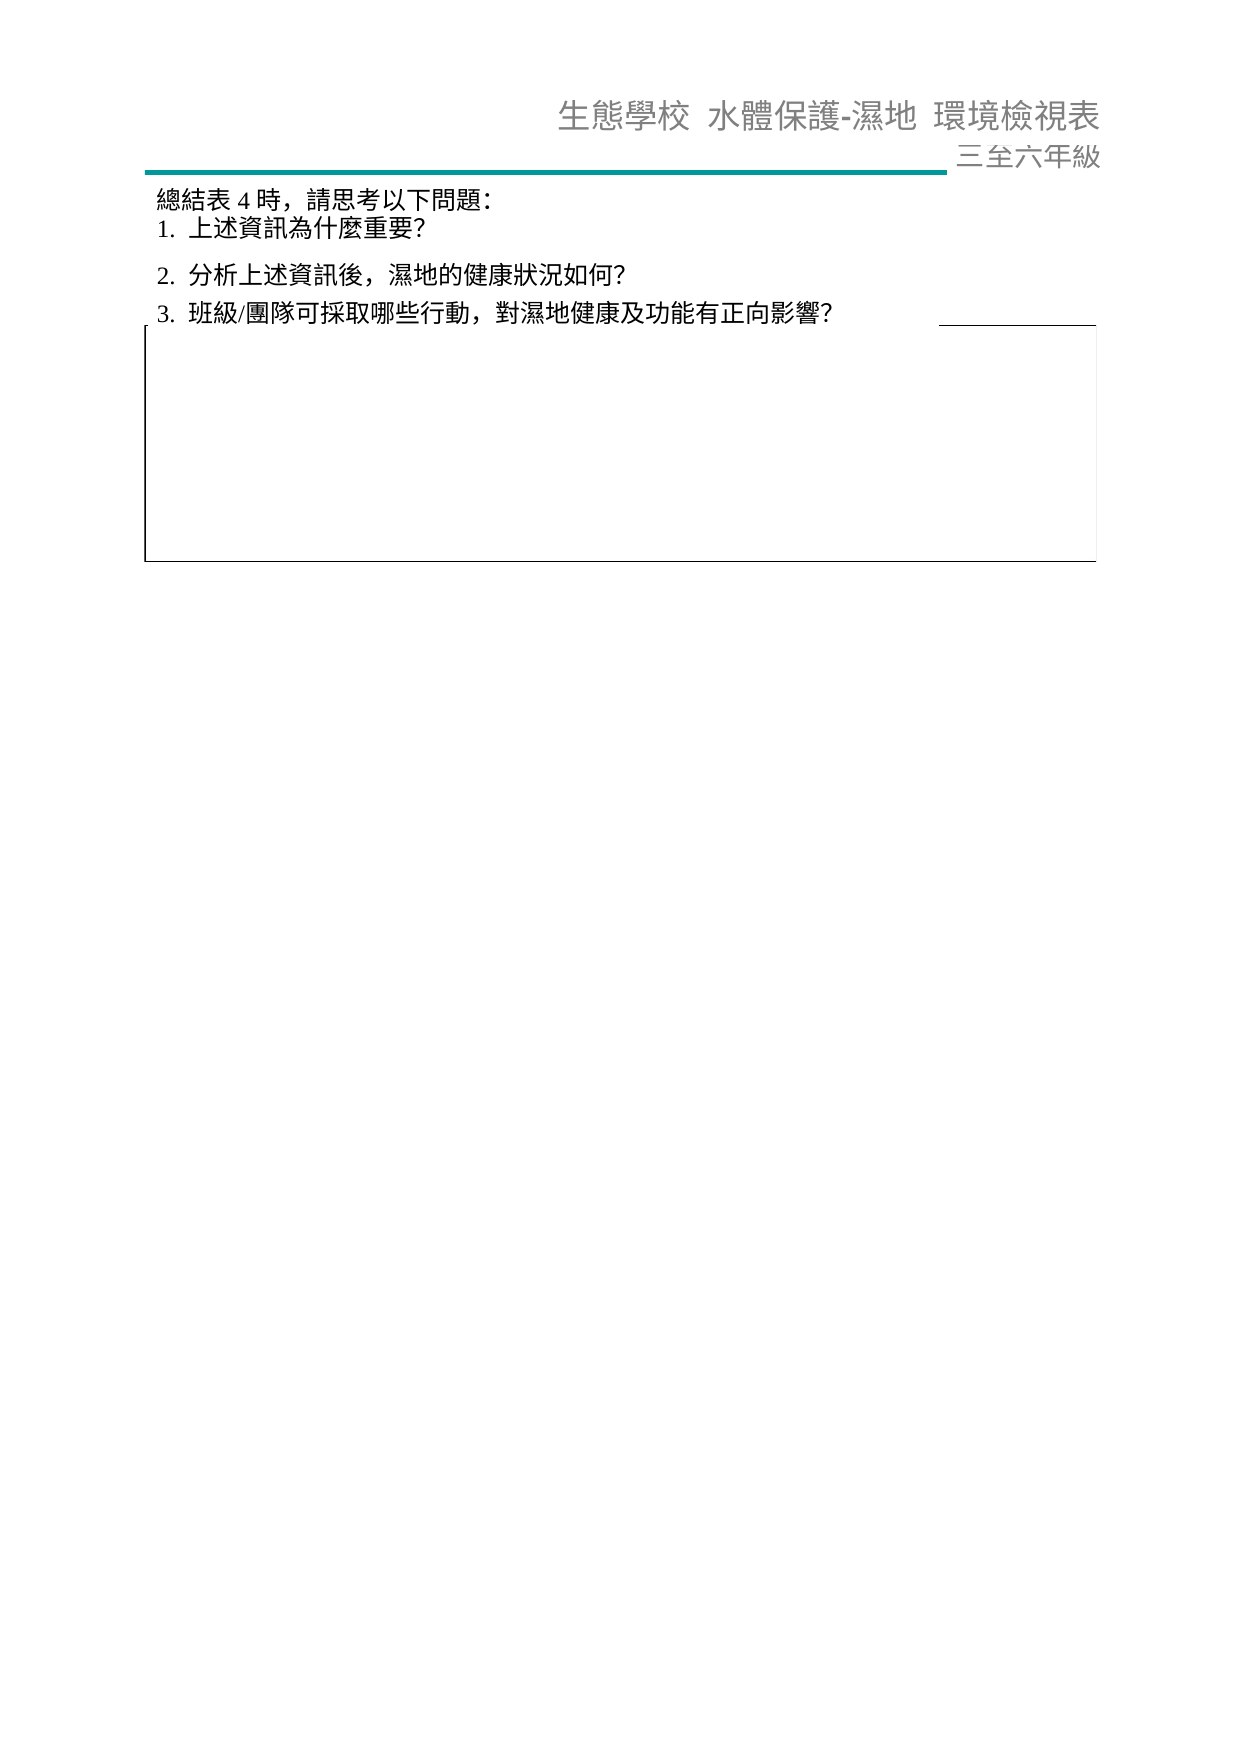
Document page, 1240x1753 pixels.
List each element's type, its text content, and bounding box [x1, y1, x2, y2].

picture [144, 325, 1097, 562]
picture [144, 170, 947, 175]
text 3. 班級/團隊可採取哪些行動，對濕地健康及功能有正向影響？ [157, 300, 930, 328]
text 總結表 4 時，請思考以下問題： [157, 188, 541, 215]
text 2. 分析上述資訊後，濕地的健康狀況如何？ [157, 263, 692, 290]
text 生態學校 水體保護-濕地 環境檢視表 [557, 96, 1166, 136]
text 1. 上述資訊為什麼重要？ [157, 215, 541, 243]
text 三至六年級 [956, 145, 1128, 172]
